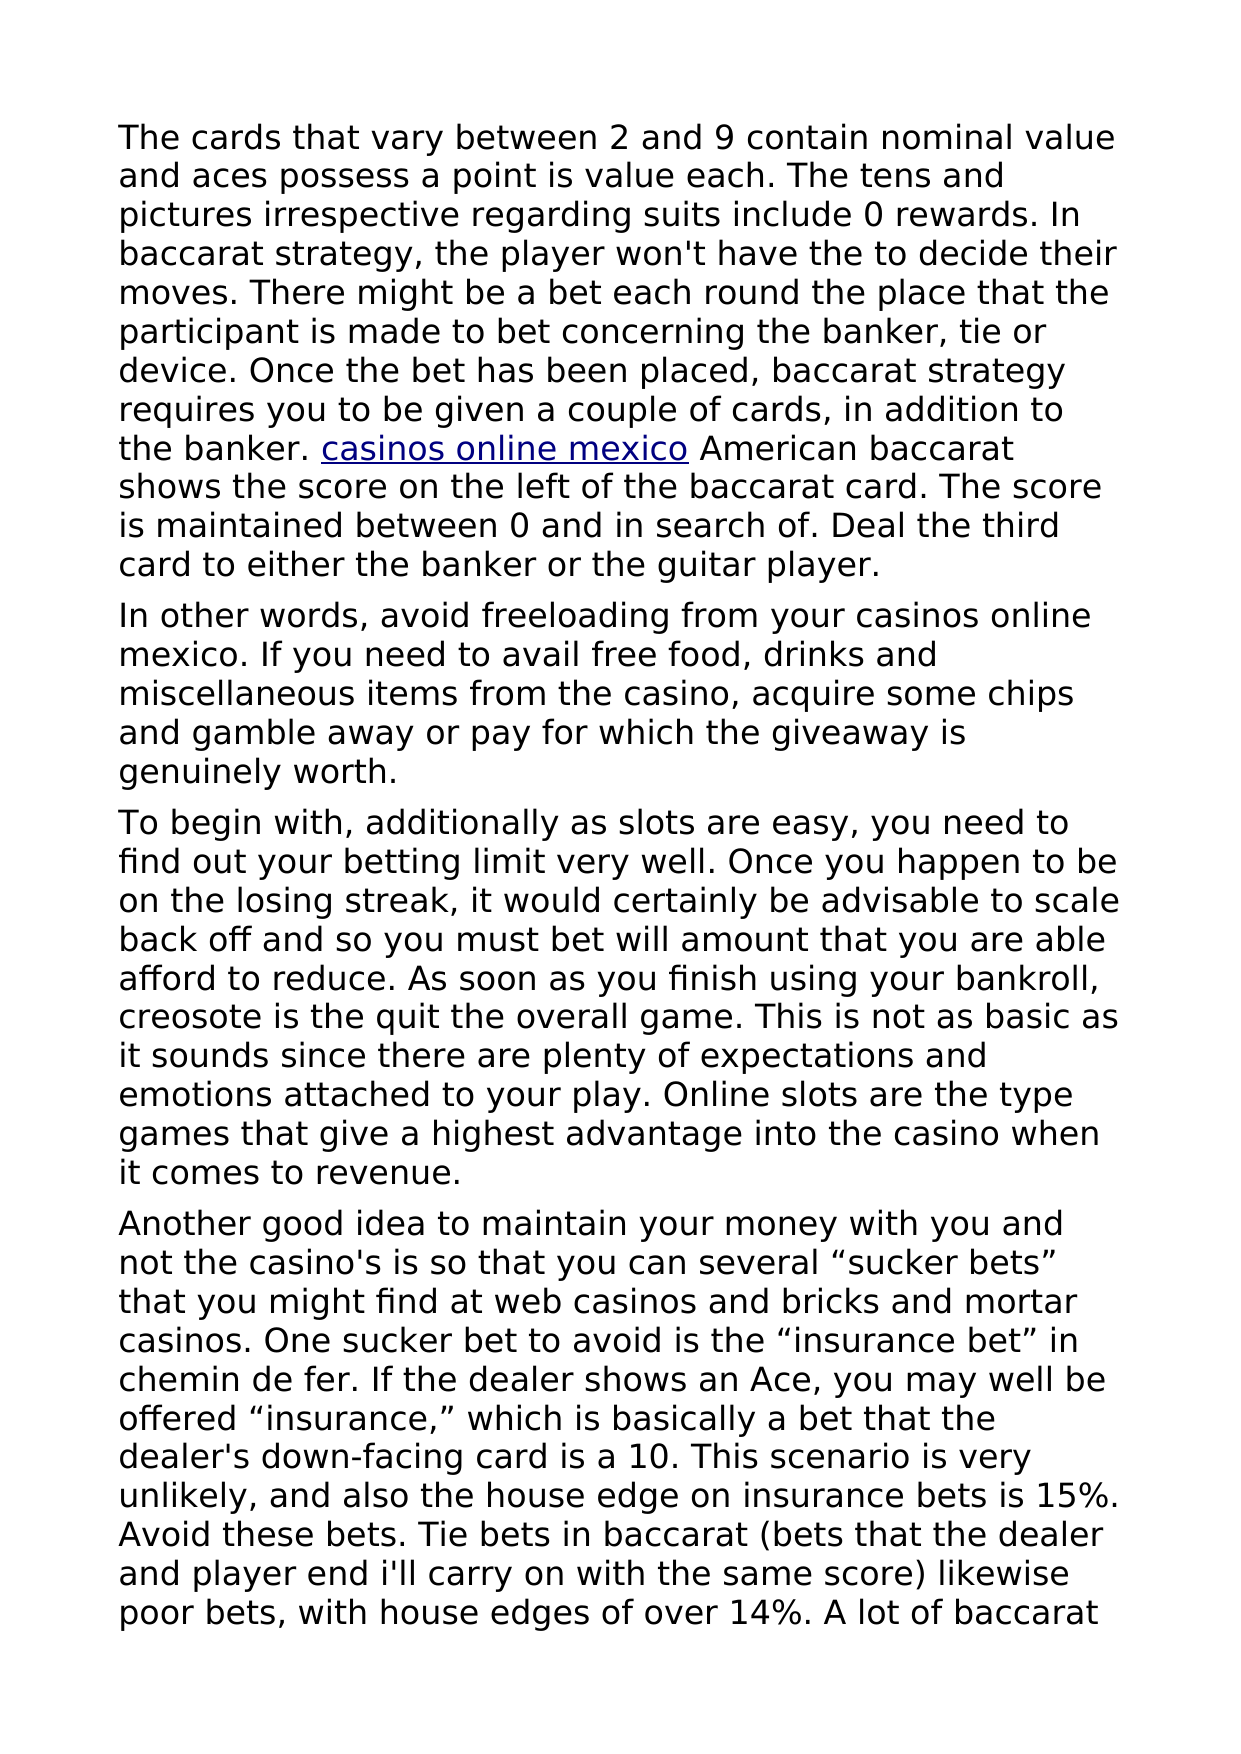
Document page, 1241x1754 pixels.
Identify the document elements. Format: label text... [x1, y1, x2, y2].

text The cards that vary between 2 and 9 contain nominal value and aces possess a point is value each. The tens and pictures irrespective regarding suits include 0 rewards. In baccarat strategy, the player won't have the to decide their moves. There might be a bet each round the place that the participant is made to bet concerning the banker, tie or device. Once the bet has been placed, baccarat strategy requires you to be given a couple of cards, in addition to the banker. casinos online mexico American baccarat shows the score on the left of the baccarat card. The score is maintained between 0 and in search of. Deal the third card to either the banker or the guitar player. [118, 118, 1122, 584]
text To begin with, additionally as slots are easy, you need to find out your betting limit very well. Once you happen to be on the losing streak, it would certainly be advisable to scale back off and so you must bet will amount that you are able afford to reduce. As soon as you finish using your bankroll, creosote is the quit the overall game. This is not as basic as it sounds since there are plenty of expectations and emotions attached to your play. Online slots are the type games that give a highest advantage into the casino when it comes to revenue. [118, 804, 1122, 1192]
text In other words, avoid freeloading from your casinos online mexico. If you need to avail free food, drinks and miscellaneous items from the casino, acquire some chips and gamble away or pay for which the giveaway is genuinely worth. [118, 597, 1122, 791]
text Another good idea to maintain your money with you and not the casino's is so that you can several “sucker bets” that you might find at web casinos and bricks and mortar casinos. One sucker bet to avoid is the “insurance bet” in chemin de fer. If the dealer shows an Ace, you may well be offered “insurance,” which is basically a bet that the dealer's down-facing card is a 10. This scenario is very unlikely, and also the house edge on insurance bets is 15%. Avoid these bets. Tie bets in baccarat (bets that the dealer and player end i'll carry on with the same score) likewise poor bets, with house edges of over 14%. A lot of baccarat [118, 1205, 1122, 1632]
